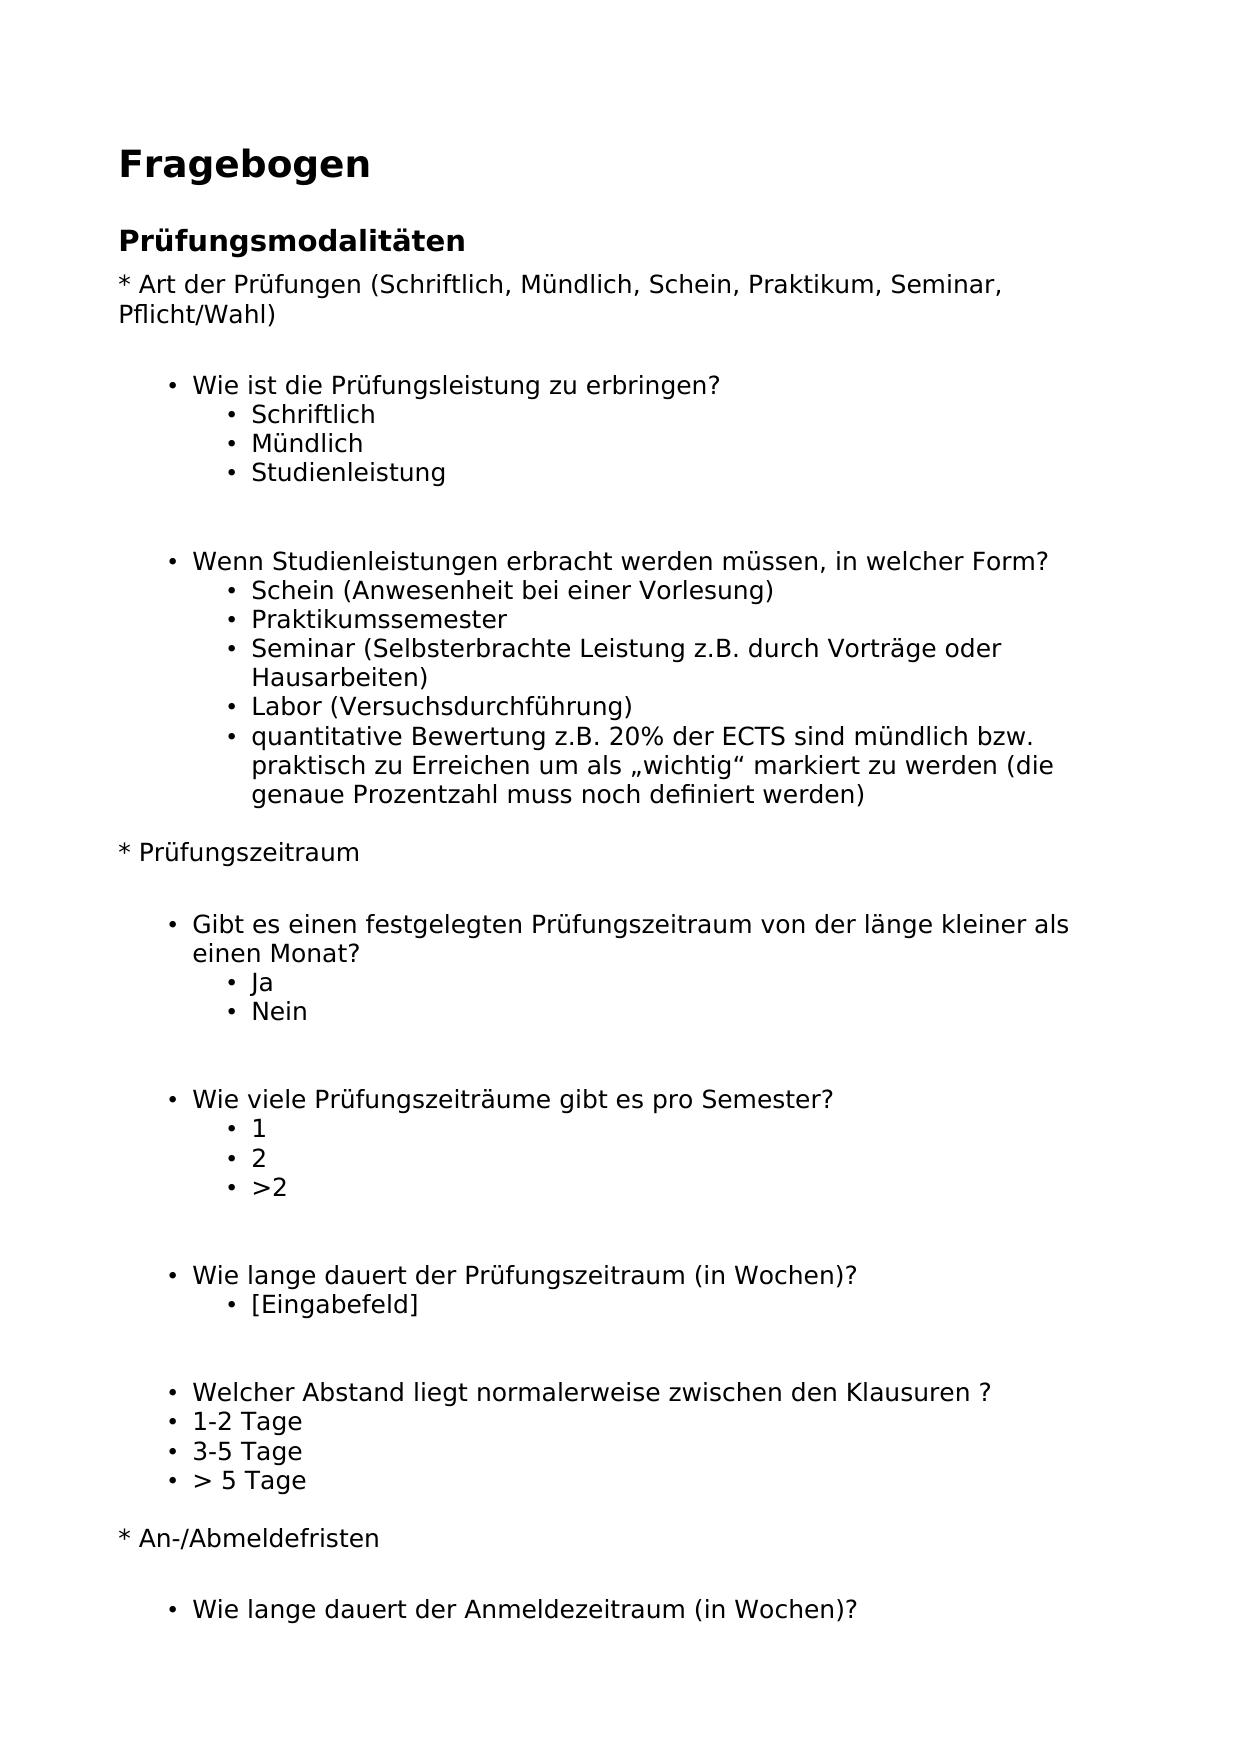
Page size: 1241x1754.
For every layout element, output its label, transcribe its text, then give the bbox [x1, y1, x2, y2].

list Nein [236, 997, 1122, 1026]
list Wie viele Prüfungszeiträume gibt es pro Semester? [177, 1085, 1122, 1114]
list Studienleistung [236, 458, 1122, 488]
subtitle Prüfungsmodalitäten [118, 224, 1122, 258]
list Gibt es einen festgelegten Prüfungszeitraum von der länge kleiner als einen Monat? [177, 910, 1122, 968]
list Wie lange dauert der Anmeldezeitraum (in Wochen)? [177, 1596, 1122, 1625]
list Mündlich [236, 429, 1122, 458]
list Ja [236, 968, 1122, 997]
text * Art der Prüfungen (Schriftlich, Mündlich, Schein, Praktikum, Seminar, Pflicht/Wahl) [118, 271, 1122, 329]
text * Prüfungszeitraum [118, 839, 1122, 868]
list >2 [236, 1173, 1122, 1202]
list Praktikumssemester [236, 605, 1122, 634]
list Wie lange dauert der Prüfungszeitraum (in Wochen)? [177, 1261, 1122, 1290]
text * An-/Abmeldefristen [118, 1524, 1122, 1554]
list 2 [236, 1144, 1122, 1173]
list 1-2 Tage [177, 1407, 1122, 1437]
list Wie ist die Prüfungsleistung zu erbringen? [177, 371, 1122, 400]
list Welcher Abstand liegt normalerweise zwischen den Klausuren ? [177, 1378, 1122, 1407]
list Wenn Studienleistungen erbracht werden müssen, in welcher Form? [177, 547, 1122, 576]
list Labor (Versuchsdurchführung) [236, 692, 1122, 722]
list Schein (Anwesenheit bei einer Vorlesung) [236, 576, 1122, 605]
list Schriftlich [236, 400, 1122, 429]
list 3-5 Tage [177, 1437, 1122, 1466]
list Seminar (Selbsterbrachte Leistung z.B. durch Vorträge oder Hausarbeiten) [236, 634, 1122, 692]
subtitle Fragebogen [118, 143, 1122, 187]
list 1 [236, 1114, 1122, 1144]
list quantitative Bewertung z.B. 20% der ECTS sind mündlich bzw. praktisch zu Erreichen um als „wichtig“ markiert zu werden (die genaue Prozentzahl muss noch definiert werden) [236, 722, 1122, 809]
list [Eingabefeld] [236, 1290, 1122, 1319]
list > 5 Tage [177, 1466, 1122, 1495]
